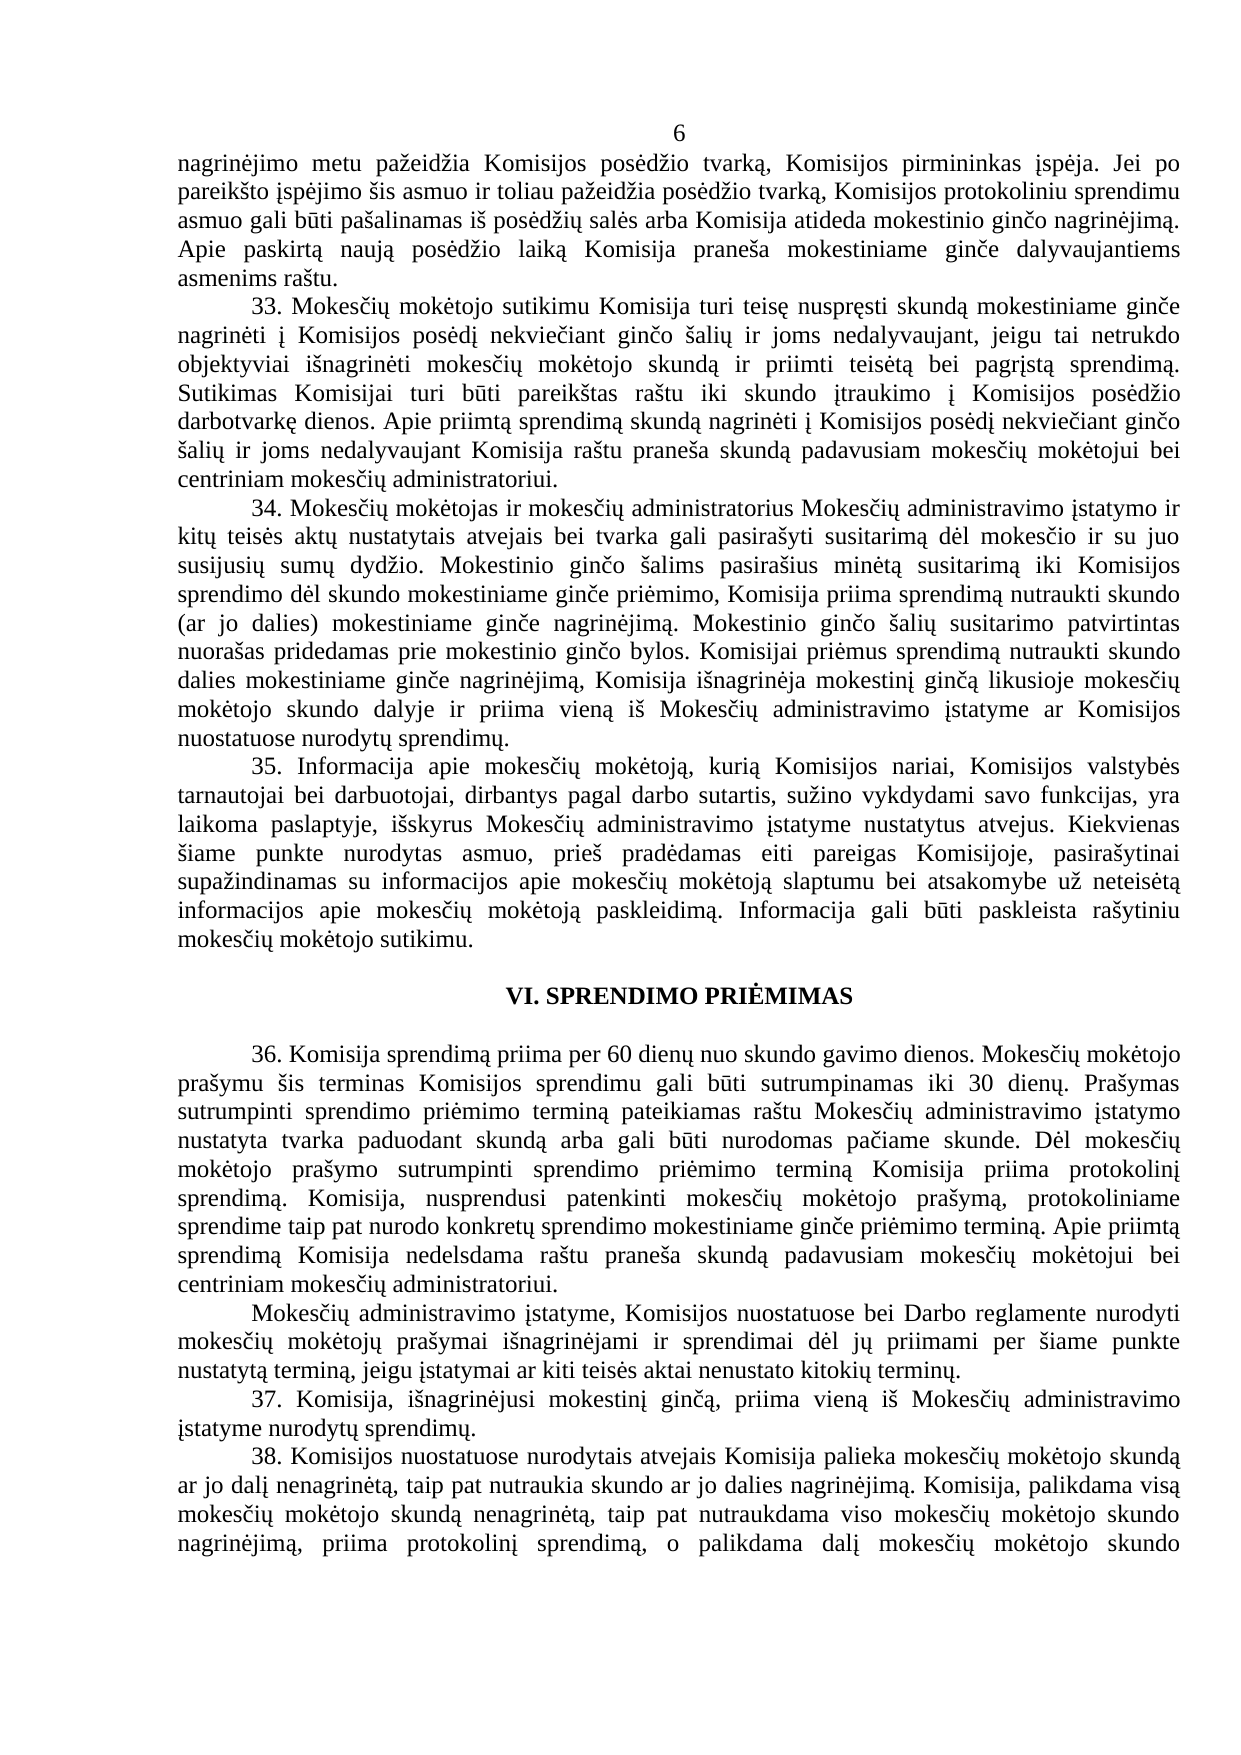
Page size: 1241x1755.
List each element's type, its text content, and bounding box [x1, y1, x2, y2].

text 34. Mokesčių mokėtojas ir mokesčių administratorius Mokesčių administravimo įstatymo ir kitų teisės aktų nustatytais atvejais bei tvarka gali pasirašyti susitarimą dėl mokesčio ir su juo susijusių sumų dydžio. Mokestinio ginčo šalims pasirašius minėtą susitarimą iki Komisijos sprendimo dėl skundo mokestiniame ginče priėmimo, Komisija priima sprendimą nutraukti skundo (ar jo dalies) mokestiniame ginče nagrinėjimą. Mokestinio ginčo šalių susitarimo patvirtintas nuorašas pridedamas prie mokestinio ginčo bylos. Komisijai priėmus sprendimą nutraukti skundo dalies mokestiniame ginče nagrinėjimą, Komisija išnagrinėja mokestinį ginčą likusioje mokesčių mokėtojo skundo dalyje ir priima vieną iš Mokesčių administravimo įstatyme ar Komisijos nuostatuose nurodytų sprendimų. [177, 493, 1181, 751]
text nagrinėjimo metu pažeidžia Komisijos posėdžio tvarką, Komisijos pirmininkas įspėja. Jei po pareikšto įspėjimo šis asmuo ir toliau pažeidžia posėdžio tvarką, Komisijos protokoliniu sprendimu asmuo gali būti pašalinamas iš posėdžių salės arba Komisija atideda mokestinio ginčo nagrinėjimą. Apie paskirtą naują posėdžio laiką Komisija praneša mokestiniame ginče dalyvaujantiems asmenims raštu. [177, 148, 1181, 291]
text 35. Informacija apie mokesčių mokėtoją, kurią Komisijos nariai, Komisijos valstybės tarnautojai bei darbuotojai, dirbantys pagal darbo sutartis, sužino vykdydami savo funkcijas, yra laikoma paslaptyje, išskyrus Mokesčių administravimo įstatyme nustatytus atvejus. Kiekvienas šiame punkte nurodytas asmuo, prieš pradėdamas eiti pareigas Komisijoje, pasirašytinai supažindinamas su informacijos apie mokesčių mokėtoją slaptumu bei atsakomybe už neteisėtą informacijos apie mokesčių mokėtoją paskleidimą. Informacija gali būti paskleista rašytiniu mokesčių mokėtojo sutikimu. [177, 751, 1181, 953]
text 36. Komisija sprendimą priima per 60 dienų nuo skundo gavimo dienos. Mokesčių mokėtojo prašymu šis terminas Komisijos sprendimu gali būti sutrumpinamas iki 30 dienų. Prašymas sutrumpinti sprendimo priėmimo terminą pateikiamas raštu Mokesčių administravimo įstatymo nustatyta tvarka paduodant skundą arba gali būti nurodomas pačiame skunde. Dėl mokesčių mokėtojo prašymo sutrumpinti sprendimo priėmimo terminą Komisija priima protokolinį sprendimą. Komisija, nusprendusi patenkinti mokesčių mokėtojo prašymą, protokoliniame sprendime taip pat nurodo konkretų sprendimo mokestiniame ginče priėmimo terminą. Apie priimtą sprendimą Komisija nedelsdama raštu praneša skundą padavusiam mokesčių mokėtojui bei centriniam mokesčių administratoriui. [177, 1039, 1181, 1298]
text VI. SPRENDIMO PRIĖMIMAS [177, 981, 1181, 1010]
text 38. Komisijos nuostatuose nurodytais atvejais Komisija palieka mokesčių mokėtojo skundą ar jo dalį nenagrinėtą, taip pat nutraukia skundo ar jo dalies nagrinėjimą. Komisija, palikdama visą mokesčių mokėtojo skundą nenagrinėtą, taip pat nutraukdama viso mokesčių mokėtojo skundo nagrinėjimą, priima protokolinį sprendimą, o palikdama dalį mokesčių mokėtojo skundo [177, 1441, 1181, 1556]
text Mokesčių administravimo įstatyme, Komisijos nuostatuose bei Darbo reglamente nurodyti mokesčių mokėtojų prašymai išnagrinėjami ir sprendimai dėl jų priimami per šiame punkte nustatytą terminą, jeigu įstatymai ar kiti teisės aktai nenustato kitokių terminų. [177, 1298, 1181, 1384]
text 37. Komisija, išnagrinėjusi mokestinį ginčą, priima vieną iš Mokesčių administravimo įstatyme nurodytų sprendimų. [177, 1384, 1181, 1441]
text 33. Mokesčių mokėtojo sutikimu Komisija turi teisę nuspręsti skundą mokestiniame ginče nagrinėti į Komisijos posėdį nekviečiant ginčo šalių ir joms nedalyvaujant, jeigu tai netrukdo objektyviai išnagrinėti mokesčių mokėtojo skundą ir priimti teisėtą bei pagrįstą sprendimą. Sutikimas Komisijai turi būti pareikštas raštu iki skundo įtraukimo į Komisijos posėdžio darbotvarkę dienos. Apie priimtą sprendimą skundą nagrinėti į Komisijos posėdį nekviečiant ginčo šalių ir joms nedalyvaujant Komisija raštu praneša skundą padavusiam mokesčių mokėtojui bei centriniam mokesčių administratoriui. [177, 291, 1181, 493]
